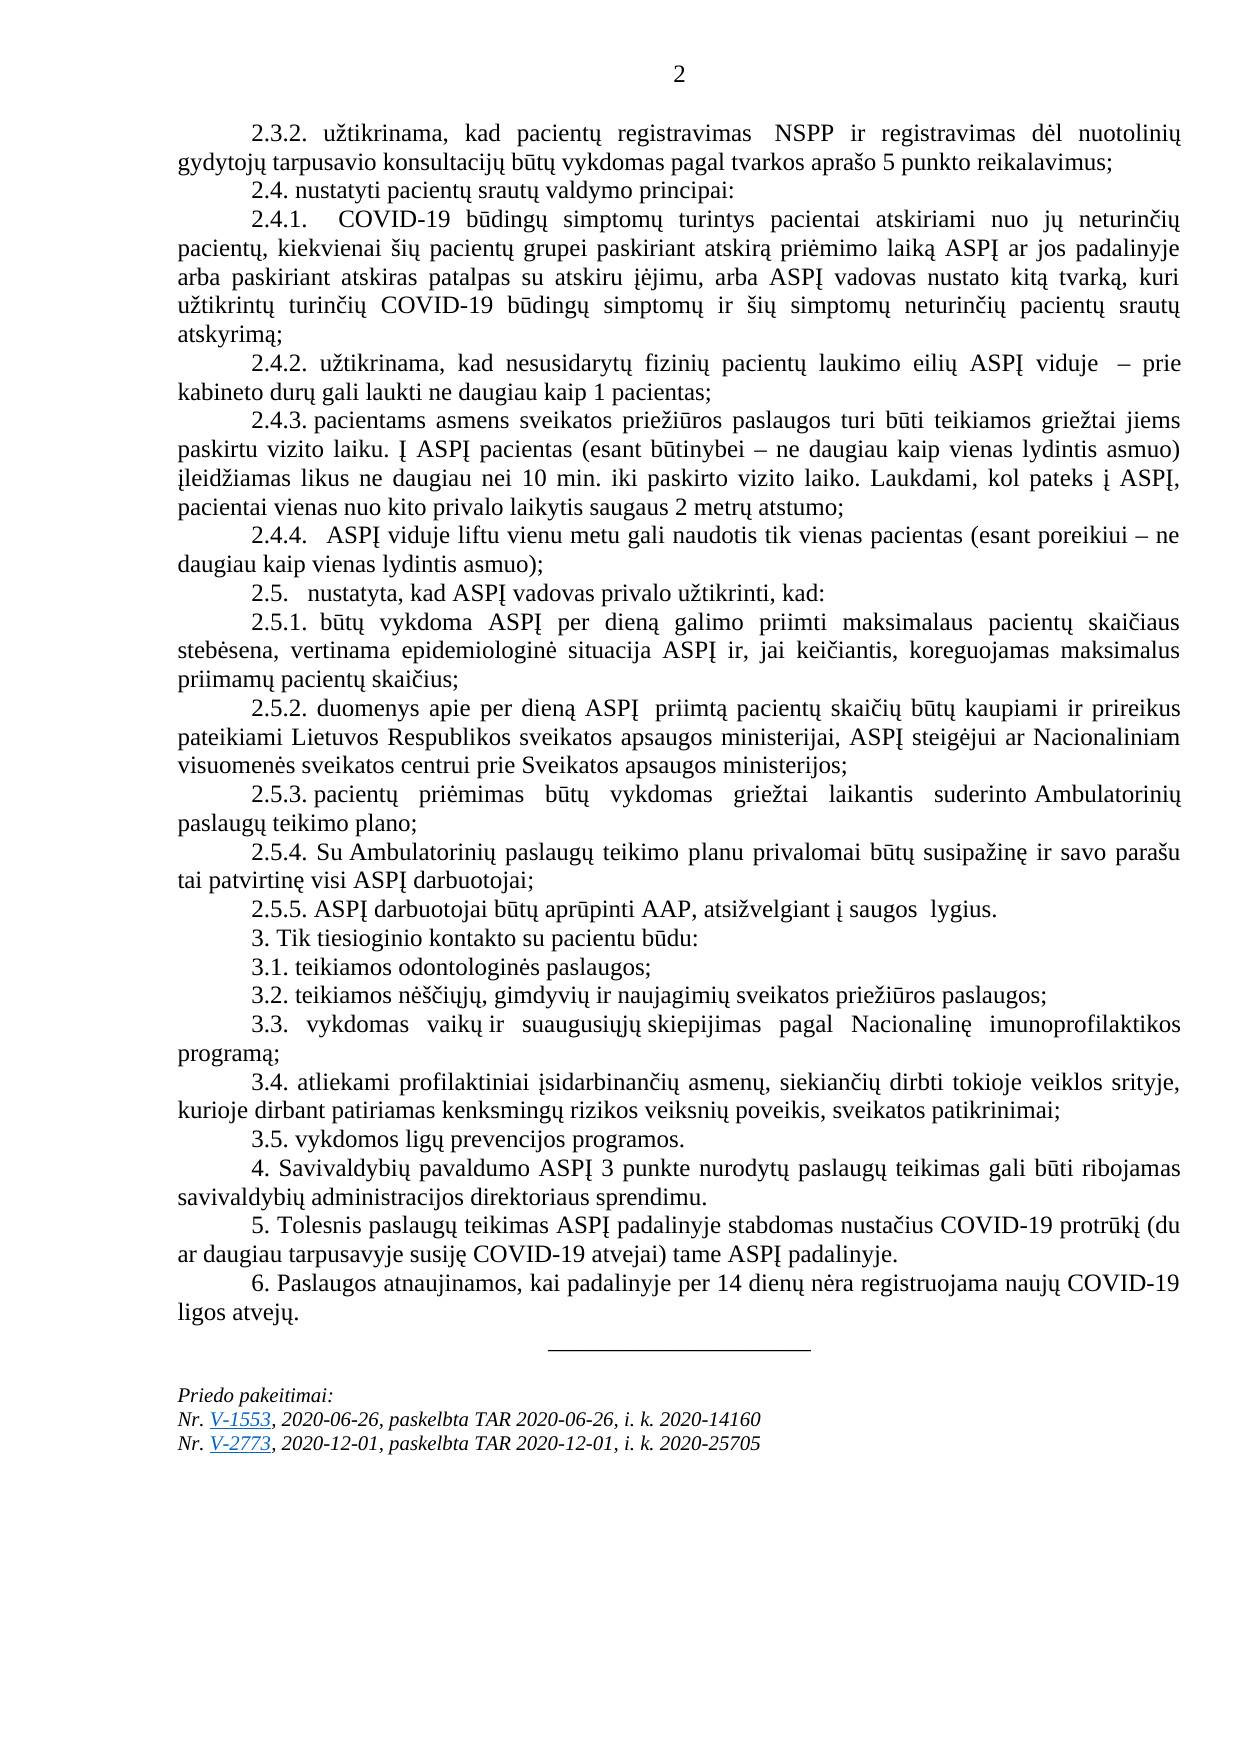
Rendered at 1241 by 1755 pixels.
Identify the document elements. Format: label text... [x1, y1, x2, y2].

text Nr. V-1553, 2020-06-26, paskelbta TAR 2020-06-26, i. k. 2020-14160 [177, 1407, 1181, 1431]
text 2.4.2. užtikrinama, kad nesusidarytų fizinių pacientų laukimo eilių ASPĮ viduje – prie kabineto durų gali laukti ne daugiau kaip 1 pacientas; [177, 348, 1181, 406]
text 2.5.3. pacientų priėmimas būtų vykdomas griežtai laikantis suderinto Ambulatorinių paslaugų teikimo plano; [177, 779, 1181, 837]
text 2.5.2. duomenys apie per dieną ASPĮ priimtą pacientų skaičių būtų kaupiami ir prireikus pateikiami Lietuvos Respublikos sveikatos apsaugos ministerijai, ASPĮ steigėjui ar Nacionaliniam visuomenės sveikatos centrui prie Sveikatos apsaugos ministerijos; [177, 693, 1181, 779]
text 4. Savivaldybių pavaldumo ASPĮ 3 punkte nurodytų paslaugų teikimas gali būti ribojamas savivaldybių administracijos direktoriaus sprendimu. [177, 1153, 1181, 1211]
text _____________________ [177, 1326, 1181, 1354]
text 2.4.4. ASPĮ viduje liftu vienu metu gali naudotis tik vienas pacientas (esant poreikiui – ne daugiau kaip vienas lydintis asmuo); [177, 521, 1181, 578]
text 2.4.3. pacientams asmens sveikatos priežiūros paslaugos turi būti teikiamos griežtai jiems paskirtu vizito laiku. Į ASPĮ pacientas (esant būtinybei – ne daugiau kaip vienas lydintis asmuo) įleidžiamas likus ne daugiau nei 10 min. iki paskirto vizito laiko. Laukdami, kol pateks į ASPĮ, pacientai vienas nuo kito privalo laikytis saugaus 2 metrų atstumo; [177, 406, 1181, 521]
text 5. Tolesnis paslaugų teikimas ASPĮ padalinyje stabdomas nustačius COVID-19 protrūkį (du ar daugiau tarpusavyje susiję COVID-19 atvejai) tame ASPĮ padalinyje. [177, 1211, 1181, 1268]
text 2.5.1. būtų vykdoma ASPĮ per dieną galimo priimti maksimalaus pacientų skaičiaus stebėsena, vertinama epidemiologinė situacija ASPĮ ir, jai keičiantis, koreguojamas maksimalus priimamų pacientų skaičius; [177, 607, 1181, 693]
text 3.3. vykdomas vaikų ir suaugusiųjų skiepijimas pagal Nacionalinę imunoprofilaktikos programą; [177, 1009, 1181, 1067]
text 2.4.1. COVID-19 būdingų simptomų turintys pacientai atskiriami nuo jų neturinčių pacientų, kiekvienai šių pacientų grupei paskiriant atskirą priėmimo laiką ASPĮ ar jos padalinyje arba paskiriant atskiras patalpas su atskiru įėjimu, arba ASPĮ vadovas nustato kitą tvarką, kuri užtikrintų turinčių COVID-19 būdingų simptomų ir šių simptomų neturinčių pacientų srautų atskyrimą; [177, 204, 1181, 348]
text 2.3.2. užtikrinama, kad pacientų registravimas NSPP ir registravimas dėl nuotolinių gydytojų tarpusavio konsultacijų būtų vykdomas pagal tvarkos aprašo 5 punkto reikalavimus; [177, 118, 1181, 176]
text Priedo pakeitimai: [177, 1383, 1181, 1407]
text 2.5. nustatyta, kad ASPĮ vadovas privalo užtikrinti, kad: [177, 578, 1181, 607]
text 2.5.4. Su Ambulatorinių paslaugų teikimo planu privalomai būtų susipažinę ir savo parašu tai patvirtinę visi ASPĮ darbuotojai; [177, 837, 1181, 894]
text 3.1. teikiamos odontologinės paslaugos; [177, 952, 1181, 981]
text 3.4. atliekami profilaktiniai įsidarbinančių asmenų, siekiančių dirbti tokioje veiklos srityje, kurioje dirbant patiriamas kenksmingų rizikos veiksnių poveikis, sveikatos patikrinimai; [177, 1067, 1181, 1124]
text 6. Paslaugos atnaujinamos, kai padalinyje per 14 dienų nėra registruojama naujų COVID-19 ligos atvejų. [177, 1268, 1181, 1326]
text 2.4. nustatyti pacientų srautų valdymo principai: [177, 176, 1181, 204]
text 3.2. teikiamos nėščiųjų, gimdyvių ir naujagimių sveikatos priežiūros paslaugos; [177, 981, 1181, 1009]
text Nr. V-2773, 2020-12-01, paskelbta TAR 2020-12-01, i. k. 2020-25705 [177, 1431, 1181, 1455]
text 2.5.5. ASPĮ darbuotojai būtų aprūpinti AAP, atsižvelgiant į saugos lygius. [177, 894, 1181, 923]
text 3.5. vykdomos ligų prevencijos programos. [177, 1124, 1181, 1153]
text 3. Tik tiesioginio kontakto su pacientu būdu: [177, 923, 1181, 952]
